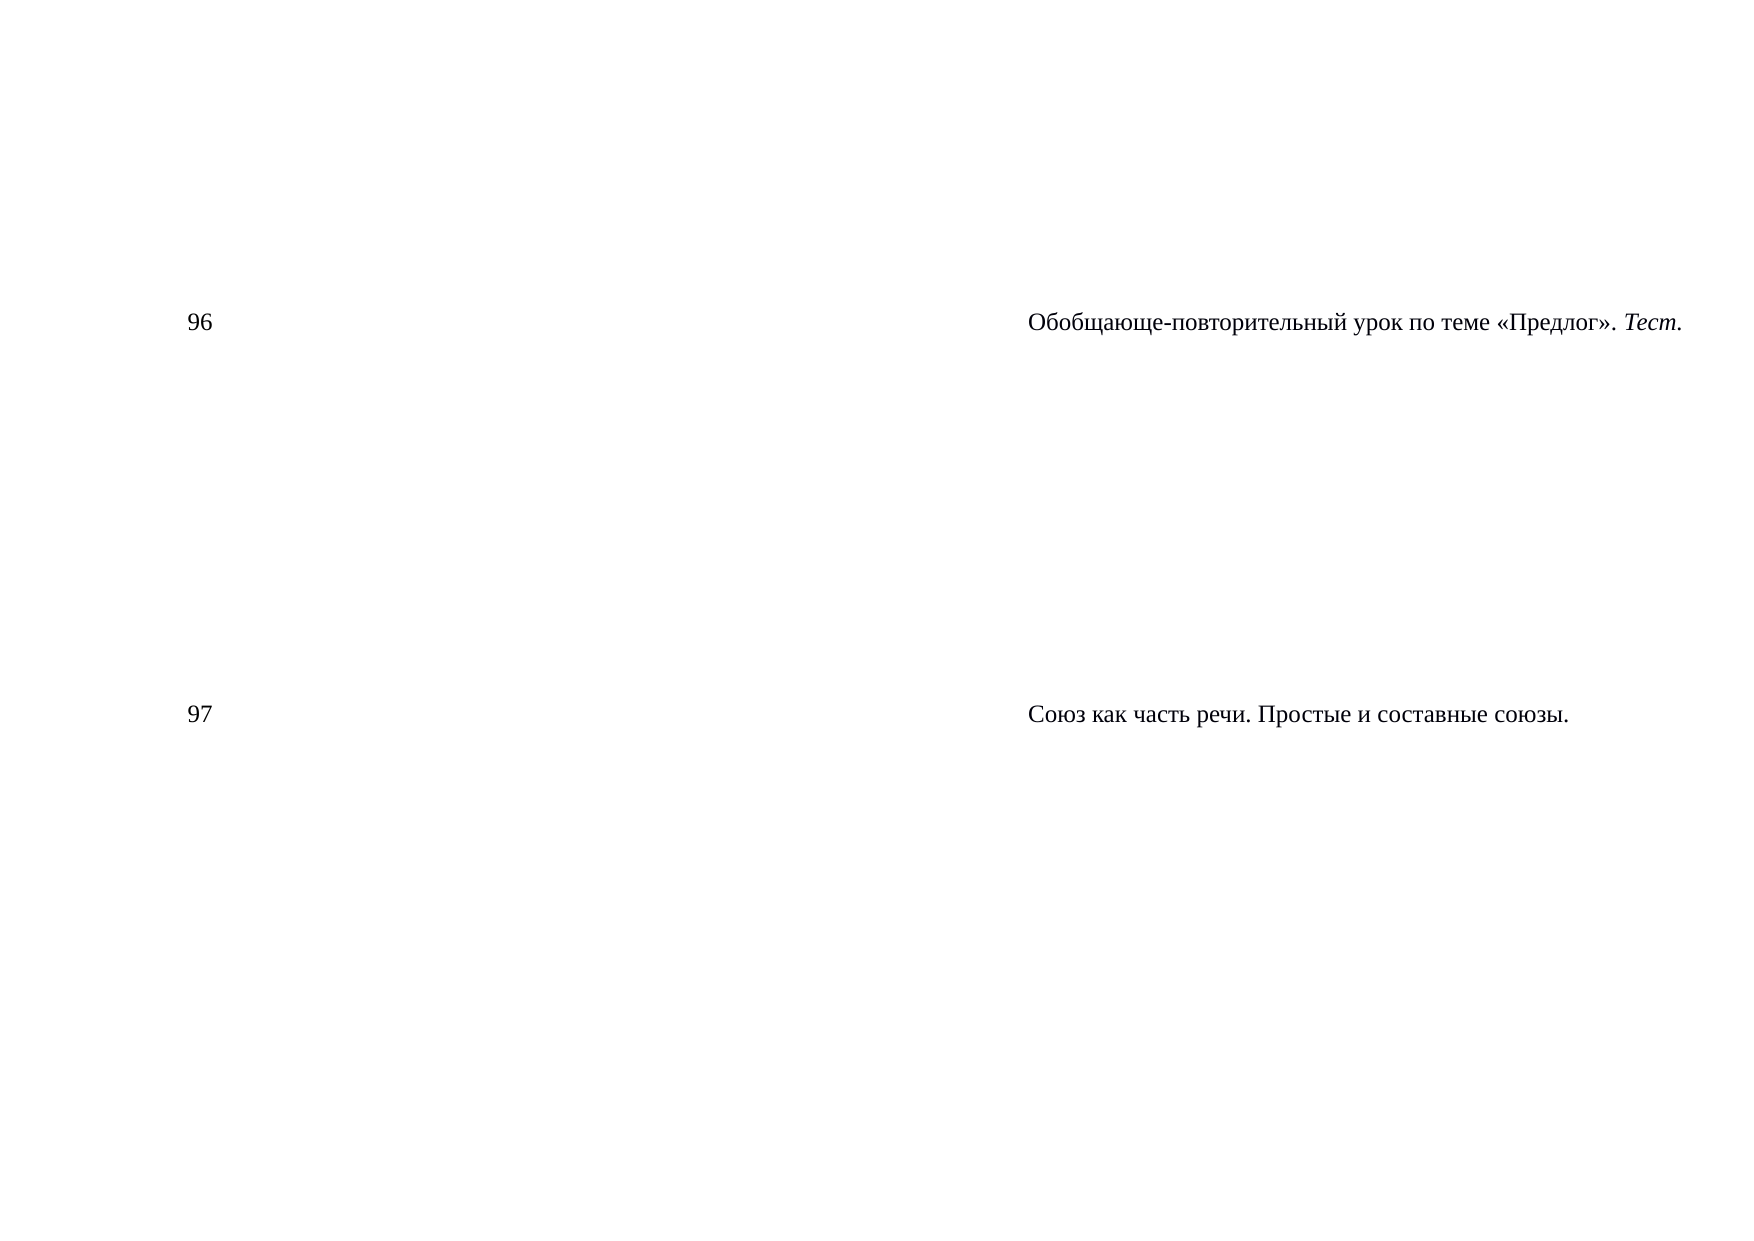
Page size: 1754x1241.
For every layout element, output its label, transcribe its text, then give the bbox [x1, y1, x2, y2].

table_cell [176, 150, 1017, 307]
table_cell Союз как часть речи. Простые и составные союзы. [1017, 700, 1754, 896]
table_cell 96 [176, 307, 1017, 503]
table_cell [1017, 150, 1754, 307]
table_cell Обобщающе-повторительный урок по теме «Предлог». Тест. [1017, 307, 1754, 503]
table_cell СОЮЗ ( 12часов) [176, 503, 1754, 699]
table_cell 97 [176, 700, 1017, 896]
